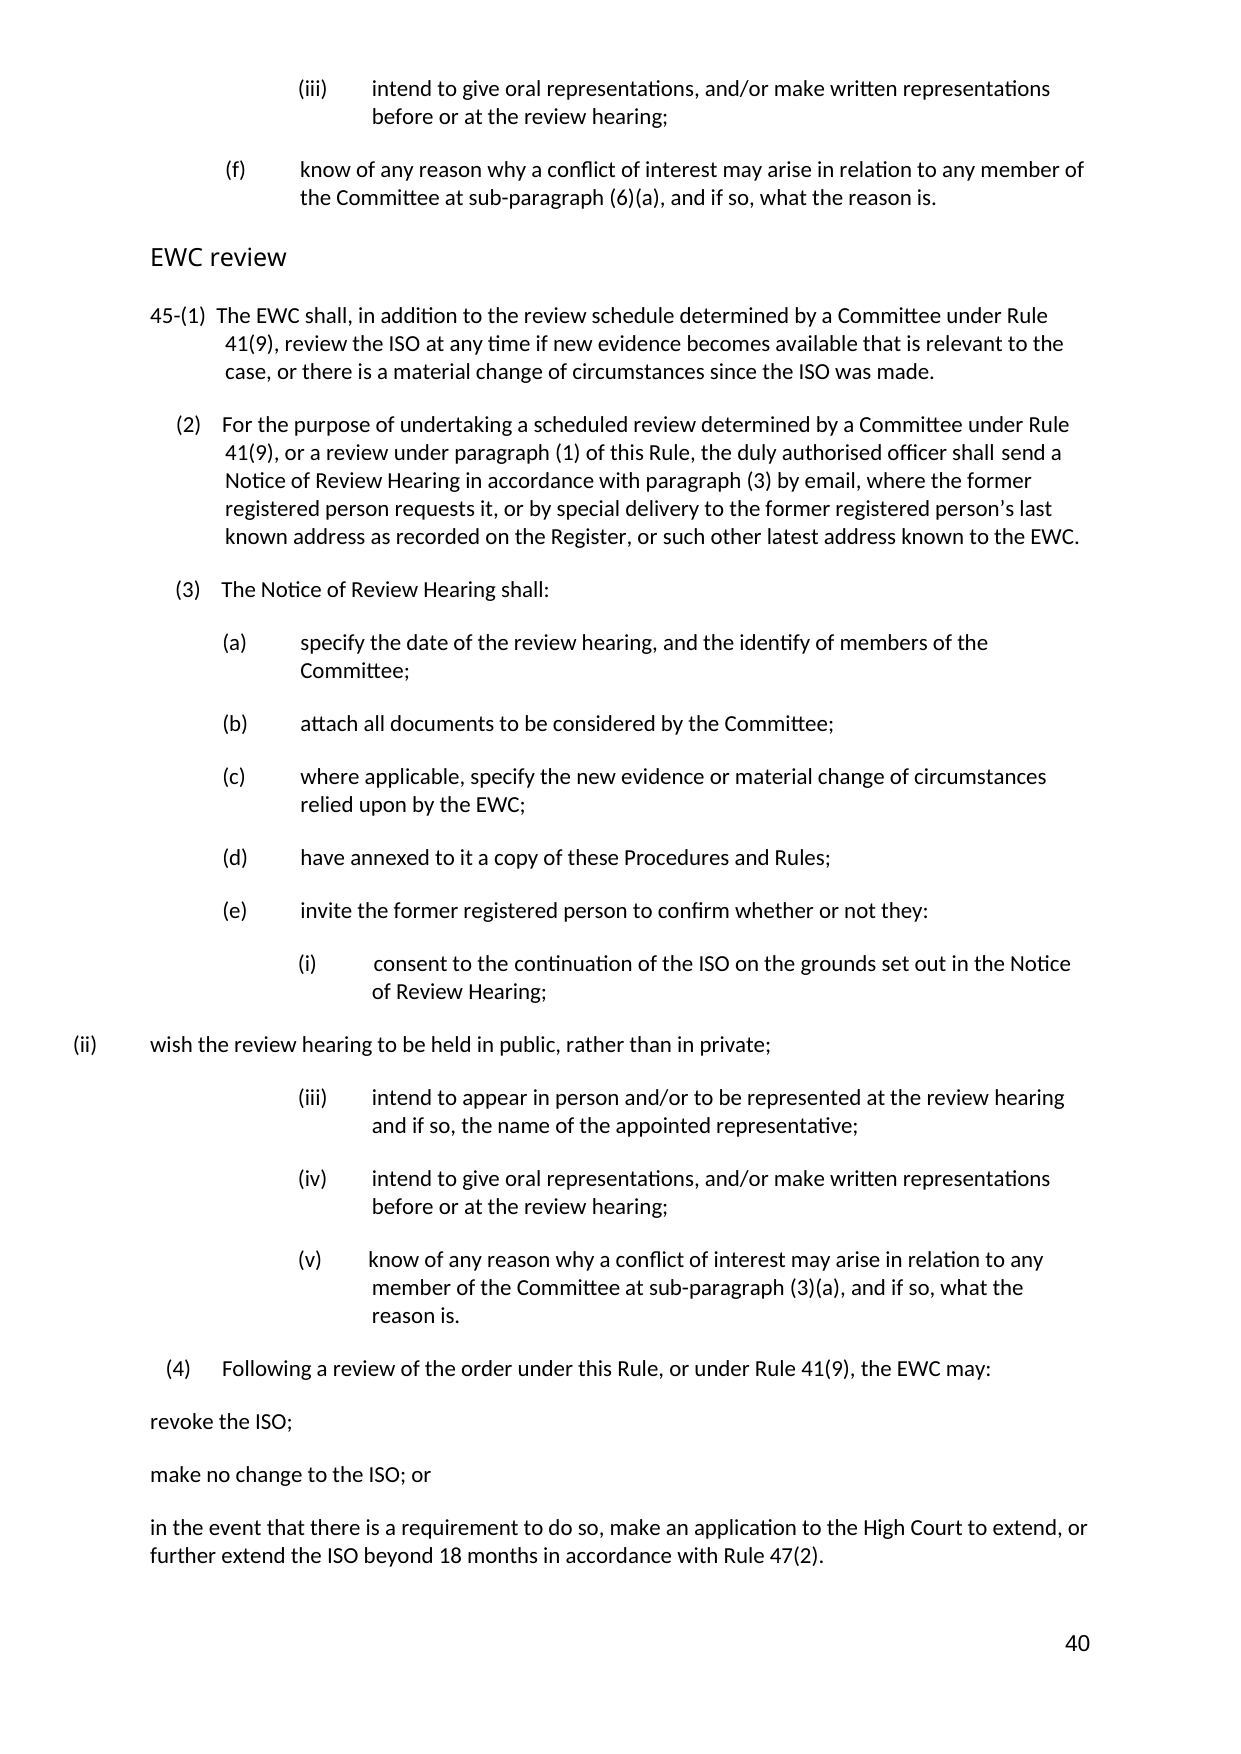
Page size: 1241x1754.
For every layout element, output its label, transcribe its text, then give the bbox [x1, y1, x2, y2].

text (iv) intend to give oral representations, and/or make written representations before or at the review hearing; [298, 1164, 1090, 1220]
text (iii) intend to appear in person and/or to be represented at the review hearing and if so, the name of the appointed representative; [298, 1083, 1090, 1139]
list have annexed to it a copy of these Procedures and Rules; [222, 843, 1090, 871]
list specify the date of the review hearing, and the identify of members of the Committee; [222, 628, 1090, 684]
list where applicable, specify the new evidence or material change of circumstances relied upon by the EWC; [222, 762, 1090, 818]
text (iii) intend to give oral representations, and/or make written representations before or at the review hearing; [298, 74, 1090, 130]
text in the event that there is a requirement to do so, make an application to the High Court to extend, or further extend the ISO beyond 18 months in accordance with Rule 47(2). [121, 1513, 1090, 1569]
list wish the review hearing to be held in public, rather than in private; [73, 1030, 1090, 1058]
text make no change to the ISO; or [121, 1460, 1090, 1488]
text (3) The Notice of Review Hearing shall: [150, 575, 1090, 603]
list invite the former registered person to confirm whether or not they: [222, 896, 1090, 924]
text (4) Following a review of the order under this Rule, or under Rule 41(9), the EWC may: [150, 1354, 1090, 1382]
text (2) For the purpose of undertaking a scheduled review determined by a Committee under Rule 41(9), or a review under paragraph (1) of this Rule, the duly authorised officer shall send a Notice of Review Hearing in accordance with paragraph (3) by email, where the former registered person requests it, or by special delivery to the former registered person’s last known address as recorded on the Register, or such other latest address known to the EWC. [150, 410, 1090, 550]
text revoke the ISO; [121, 1407, 1090, 1435]
text (f) know of any reason why a conflict of interest may arise in relation to any member of the Committee at sub-paragraph (6)(a), and if so, what the reason is. [225, 155, 1090, 211]
text (v) know of any reason why a conflict of interest may arise in relation to any member of the Committee at sub-paragraph (3)(a), and if so, what the reason is. [298, 1245, 1090, 1329]
subtitle EWC review [150, 240, 1090, 274]
list attach all documents to be considered by the Committee; [222, 709, 1090, 737]
text 45-(1) The EWC shall, in addition to the review schedule determined by a Committee under Rule 41(9), review the ISO at any time if new evidence becomes available that is relevant to the case, or there is a material change of circumstances since the ISO was made. [150, 301, 1090, 385]
text (i) consent to the continuation of the ISO on the grounds set out in the Notice of Review Hearing; [298, 949, 1090, 1005]
